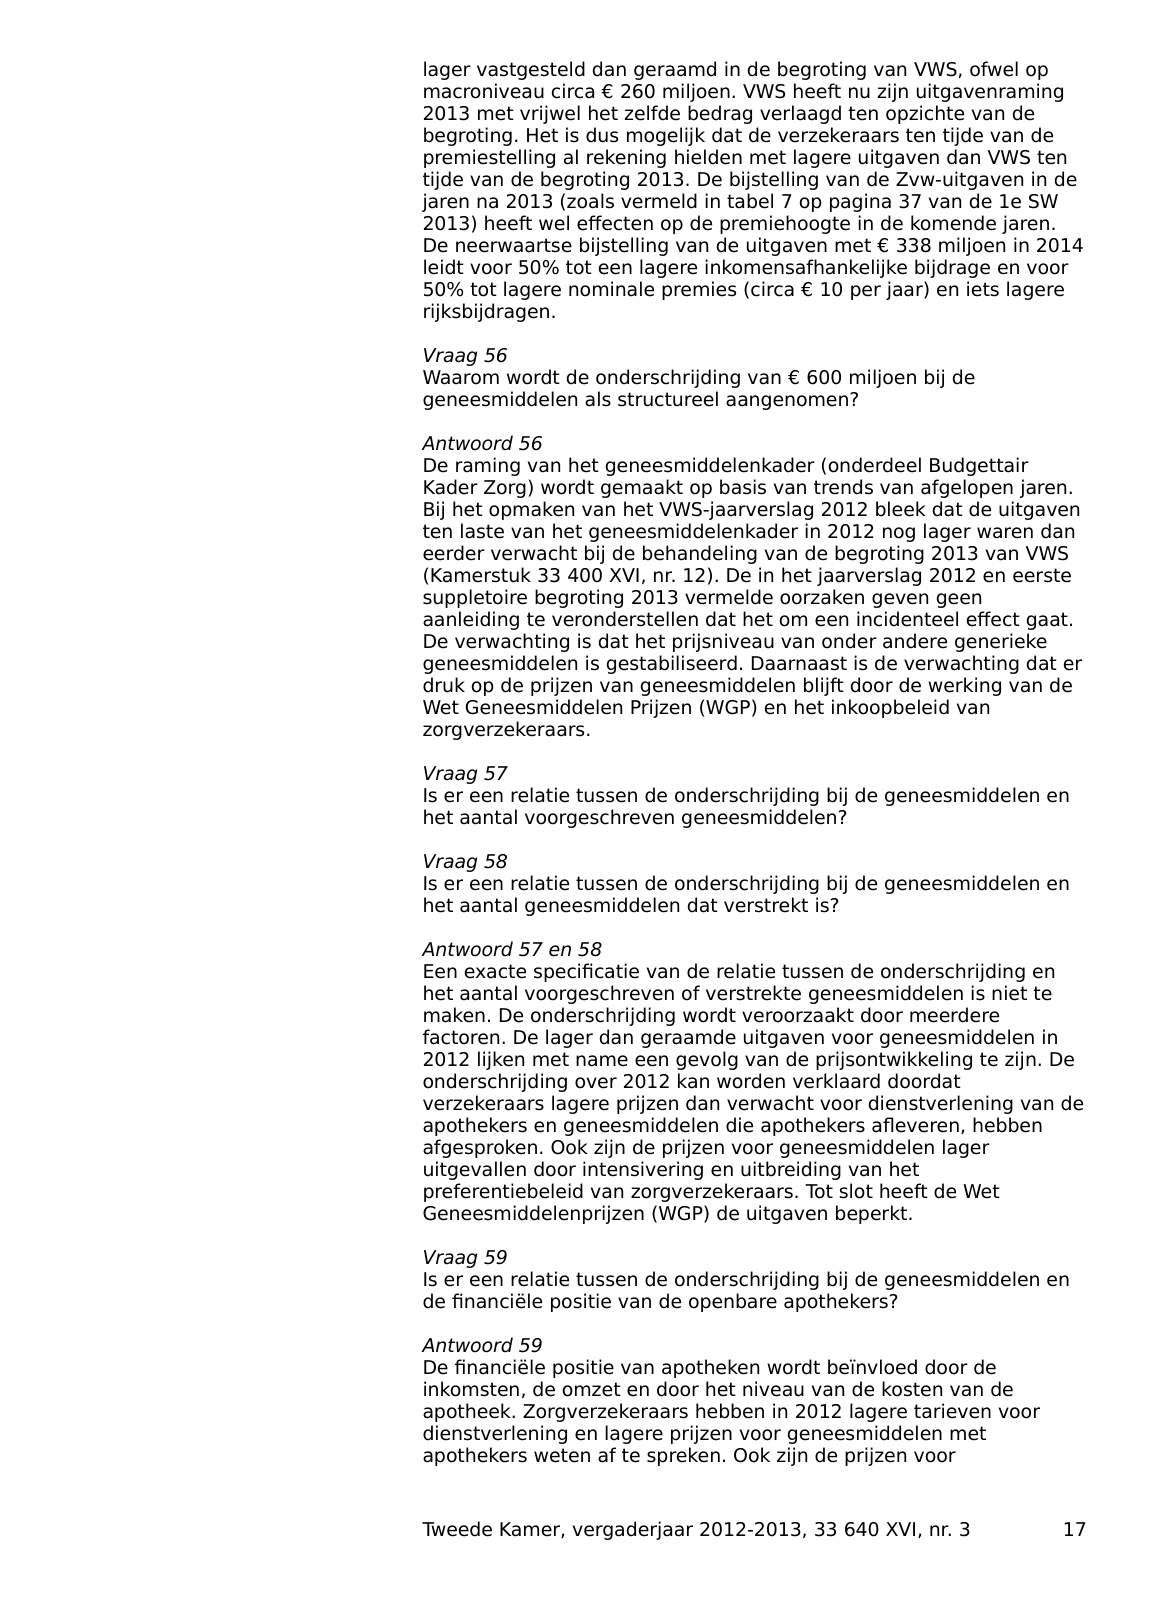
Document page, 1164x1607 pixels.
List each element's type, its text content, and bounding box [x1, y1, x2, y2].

text De raming van het geneesmiddelenkader (onderdeel Budgettair Kader Zorg) wordt gemaakt op basis van trends van afgelopen jaren. Bij het opmaken van het VWS-jaarverslag 2012 bleek dat de uitgaven ten laste van het geneesmiddelenkader in 2012 nog lager waren dan eerder verwacht bij de behandeling van de begroting 2013 van VWS (Kamerstuk 33 400 XVI, nr. 12). De in het jaarverslag 2012 en eerste suppletoire begroting 2013 vermelde oorzaken geven geen aanleiding te veronderstellen dat het om een incidenteel effect gaat. De verwachting is dat het prijsniveau van onder andere generieke geneesmiddelen is gestabiliseerd. Daarnaast is de verwachting dat er druk op de prijzen van geneesmiddelen blijft door de werking van de Wet Geneesmiddelen Prijzen (WGP) en het inkoopbeleid van zorgverzekeraars. [422, 455, 1087, 741]
text Vraag 58 [422, 851, 1087, 873]
text Vraag 59 [422, 1247, 1087, 1269]
text lager vastgesteld dan geraamd in de begroting van VWS, ofwel op macroniveau circa € 260 miljoen. VWS heeft nu zijn uitgavenraming 2013 met vrijwel het zelfde bedrag verlaagd ten opzichte van de begroting. Het is dus mogelijk dat de verzekeraars ten tijde van de premiestelling al rekening hielden met lagere uitgaven dan VWS ten tijde van de begroting 2013. De bijstelling van de Zvw-uitgaven in de jaren na 2013 (zoals vermeld in tabel 7 op pagina 37 van de 1e SW 2013) heeft wel effecten op de premiehoogte in de komende jaren. De neerwaartse bijstelling van de uitgaven met € 338 miljoen in 2014 leidt voor 50% tot een lagere inkomensafhankelijke bijdrage en voor 50% tot lagere nominale premies (circa € 10 per jaar) en iets lagere rijksbijdragen. [422, 59, 1087, 323]
text Antwoord 59 [422, 1335, 1087, 1357]
text Vraag 57 [422, 763, 1087, 785]
text Is er een relatie tussen de onderschrijding bij de geneesmiddelen en de financiële positie van de openbare apothekers? [422, 1269, 1087, 1313]
text Antwoord 57 en 58 [422, 939, 1087, 961]
text Vraag 56 [422, 345, 1087, 367]
text De financiële positie van apotheken wordt beïnvloed door de inkomsten, de omzet en door het niveau van de kosten van de apotheek. Zorgverzekeraars hebben in 2012 lagere tarieven voor dienstverlening en lagere prijzen voor geneesmiddelen met apothekers weten af te spreken. Ook zijn de prijzen voor [422, 1357, 1087, 1467]
text Waarom wordt de onderschrijding van € 600 miljoen bij de geneesmiddelen als structureel aangenomen? [422, 367, 1087, 411]
text Is er een relatie tussen de onderschrijding bij de geneesmiddelen en het aantal geneesmiddelen dat verstrekt is? [422, 873, 1087, 917]
text Een exacte specificatie van de relatie tussen de onderschrijding en het aantal voorgeschreven of verstrekte geneesmiddelen is niet te maken. De onderschrijding wordt veroorzaakt door meerdere factoren. De lager dan geraamde uitgaven voor geneesmiddelen in 2012 lijken met name een gevolg van de prijsontwikkeling te zijn. De onderschrijding over 2012 kan worden verklaard doordat verzekeraars lagere prijzen dan verwacht voor dienstverlening van de apothekers en geneesmiddelen die apothekers afleveren, hebben afgesproken. Ook zijn de prijzen voor geneesmiddelen lager uitgevallen door intensivering en uitbreiding van het preferentiebeleid van zorgverzekeraars. Tot slot heeft de Wet Geneesmiddelenprijzen (WGP) de uitgaven beperkt. [422, 961, 1087, 1225]
text Antwoord 56 [422, 433, 1087, 455]
text Is er een relatie tussen de onderschrijding bij de geneesmiddelen en het aantal voorgeschreven geneesmiddelen? [422, 785, 1087, 829]
